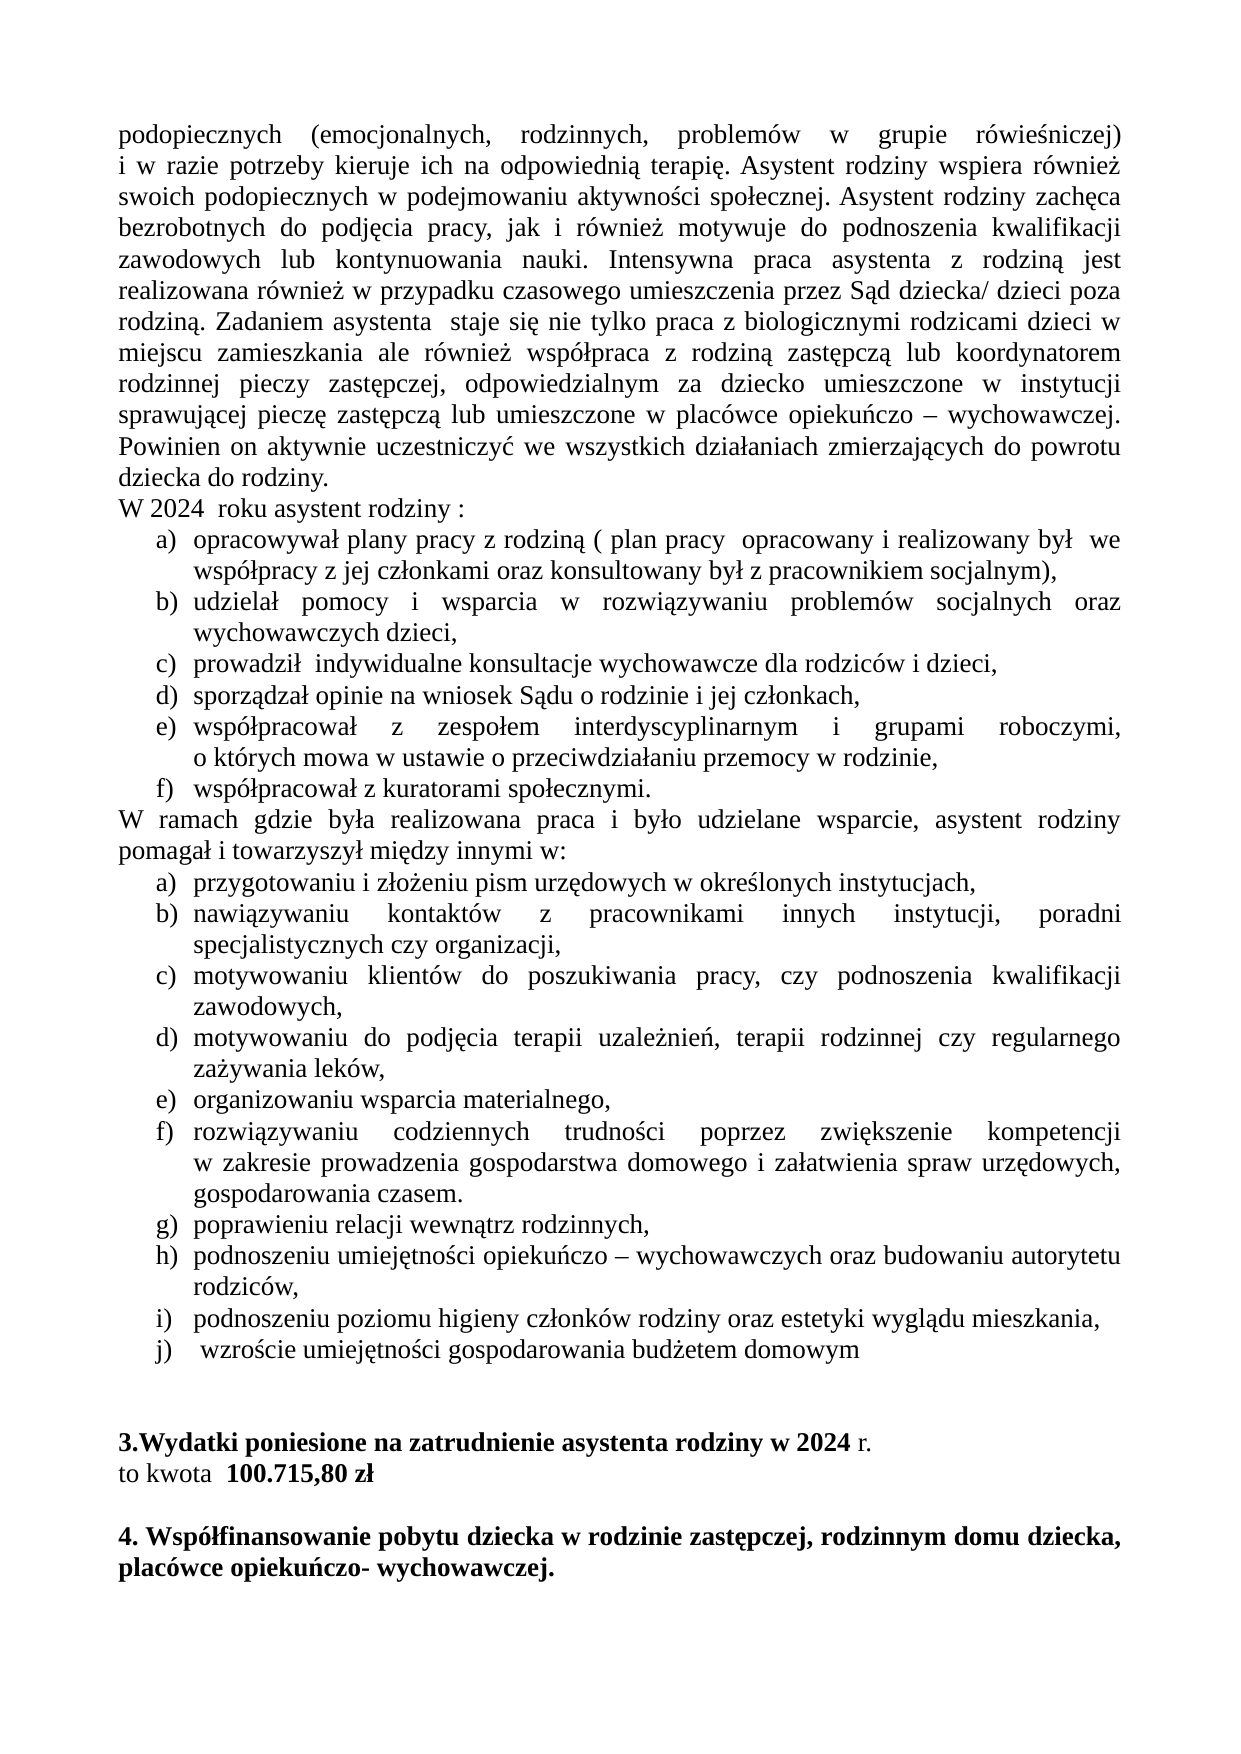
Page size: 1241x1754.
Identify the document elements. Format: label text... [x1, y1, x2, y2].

text W 2024 roku asystent rodziny : [118, 492, 1122, 523]
list sporządzał opinie na wniosek Sądu o rodzinie i jej członkach, [156, 679, 1122, 710]
list prowadził indywidualne konsultacje wychowawcze dla rodziców i dzieci, [156, 648, 1122, 679]
list motywowaniu klientów do poszukiwania pracy, czy podnoszenia kwalifikacji zawodowych, [156, 959, 1122, 1021]
list współpracował z kuratorami społecznymi. [156, 772, 1122, 803]
list nawiązywaniu kontaktów z pracownikami innych instytucji, poradni specjalistycznych czy organizacji, [156, 897, 1122, 959]
text 3.Wydatki poniesione na zatrudnienie asystenta rodziny w 2024 r. [118, 1426, 1122, 1457]
list motywowaniu do podjęcia terapii uzależnień, terapii rodzinnej czy regularnego zażywania leków, [156, 1021, 1122, 1084]
text to kwota 100.715,80 zł [118, 1457, 1122, 1488]
list przygotowaniu i złożeniu pism urzędowych w określonych instytucjach, [156, 866, 1122, 897]
list organizowaniu wsparcia materialnego, [156, 1084, 1122, 1115]
list wzroście umiejętności gospodarowania budżetem domowym [156, 1333, 1122, 1364]
list podnoszeniu poziomu higieny członków rodziny oraz estetyki wyglądu mieszkania, [156, 1302, 1122, 1333]
list opracowywał plany pracy z rodziną ( plan pracy opracowany i realizowany był we współpracy z jej członkami oraz konsultowany był z pracownikiem socjalnym), [156, 523, 1122, 585]
text W ramach gdzie była realizowana praca i było udzielane wsparcie, asystent rodziny pomagał i towarzyszył między innymi w: [118, 803, 1122, 866]
list współpracował z zespołem interdyscyplinarnym i grupami roboczymi, o których mowa w ustawie o przeciwdziałaniu przemocy w rodzinie, [156, 710, 1122, 772]
list rozwiązywaniu codziennych trudności poprzez zwiększenie kompetencji w zakresie prowadzenia gospodarstwa domowego i załatwienia spraw urzędowych, gospodarowania czasem. [156, 1115, 1122, 1208]
text 4. Współfinansowanie pobytu dziecka w rodzinie zastępczej, rodzinnym domu dziecka, placówce opiekuńczo- wychowawczej. [118, 1520, 1122, 1582]
text podopiecznych (emocjonalnych, rodzinnych, problemów w grupie rówieśniczej) i w razie potrzeby kieruje ich na odpowiednią terapię. Asystent rodziny wspiera również swoich podopiecznych w podejmowaniu aktywności społecznej. Asystent rodziny zachęca bezrobotnych do podjęcia pracy, jak i również motywuje do podnoszenia kwalifikacji zawodowych lub kontynuowania nauki. Intensywna praca asystenta z rodziną jest realizowana również w przypadku czasowego umieszczenia przez Sąd dziecka/ dzieci poza rodziną. Zadaniem asystenta staje się nie tylko praca z biologicznymi rodzicami dzieci w miejscu zamieszkania ale również współpraca z rodziną zastępczą lub koordynatorem rodzinnej pieczy zastępczej, odpowiedzialnym za dziecko umieszczone w instytucji sprawującej pieczę zastępczą lub umieszczone w placówce opiekuńczo – wychowawczej. Powinien on aktywnie uczestniczyć we wszystkich działaniach zmierzających do powrotu dziecka do rodziny. [118, 118, 1122, 492]
list udzielał pomocy i wsparcia w rozwiązywaniu problemów socjalnych oraz wychowawczych dzieci, [156, 585, 1122, 648]
list poprawieniu relacji wewnątrz rodzinnych, [156, 1208, 1122, 1239]
list podnoszeniu umiejętności opiekuńczo – wychowawczych oraz budowaniu autorytetu rodziców, [156, 1239, 1122, 1302]
